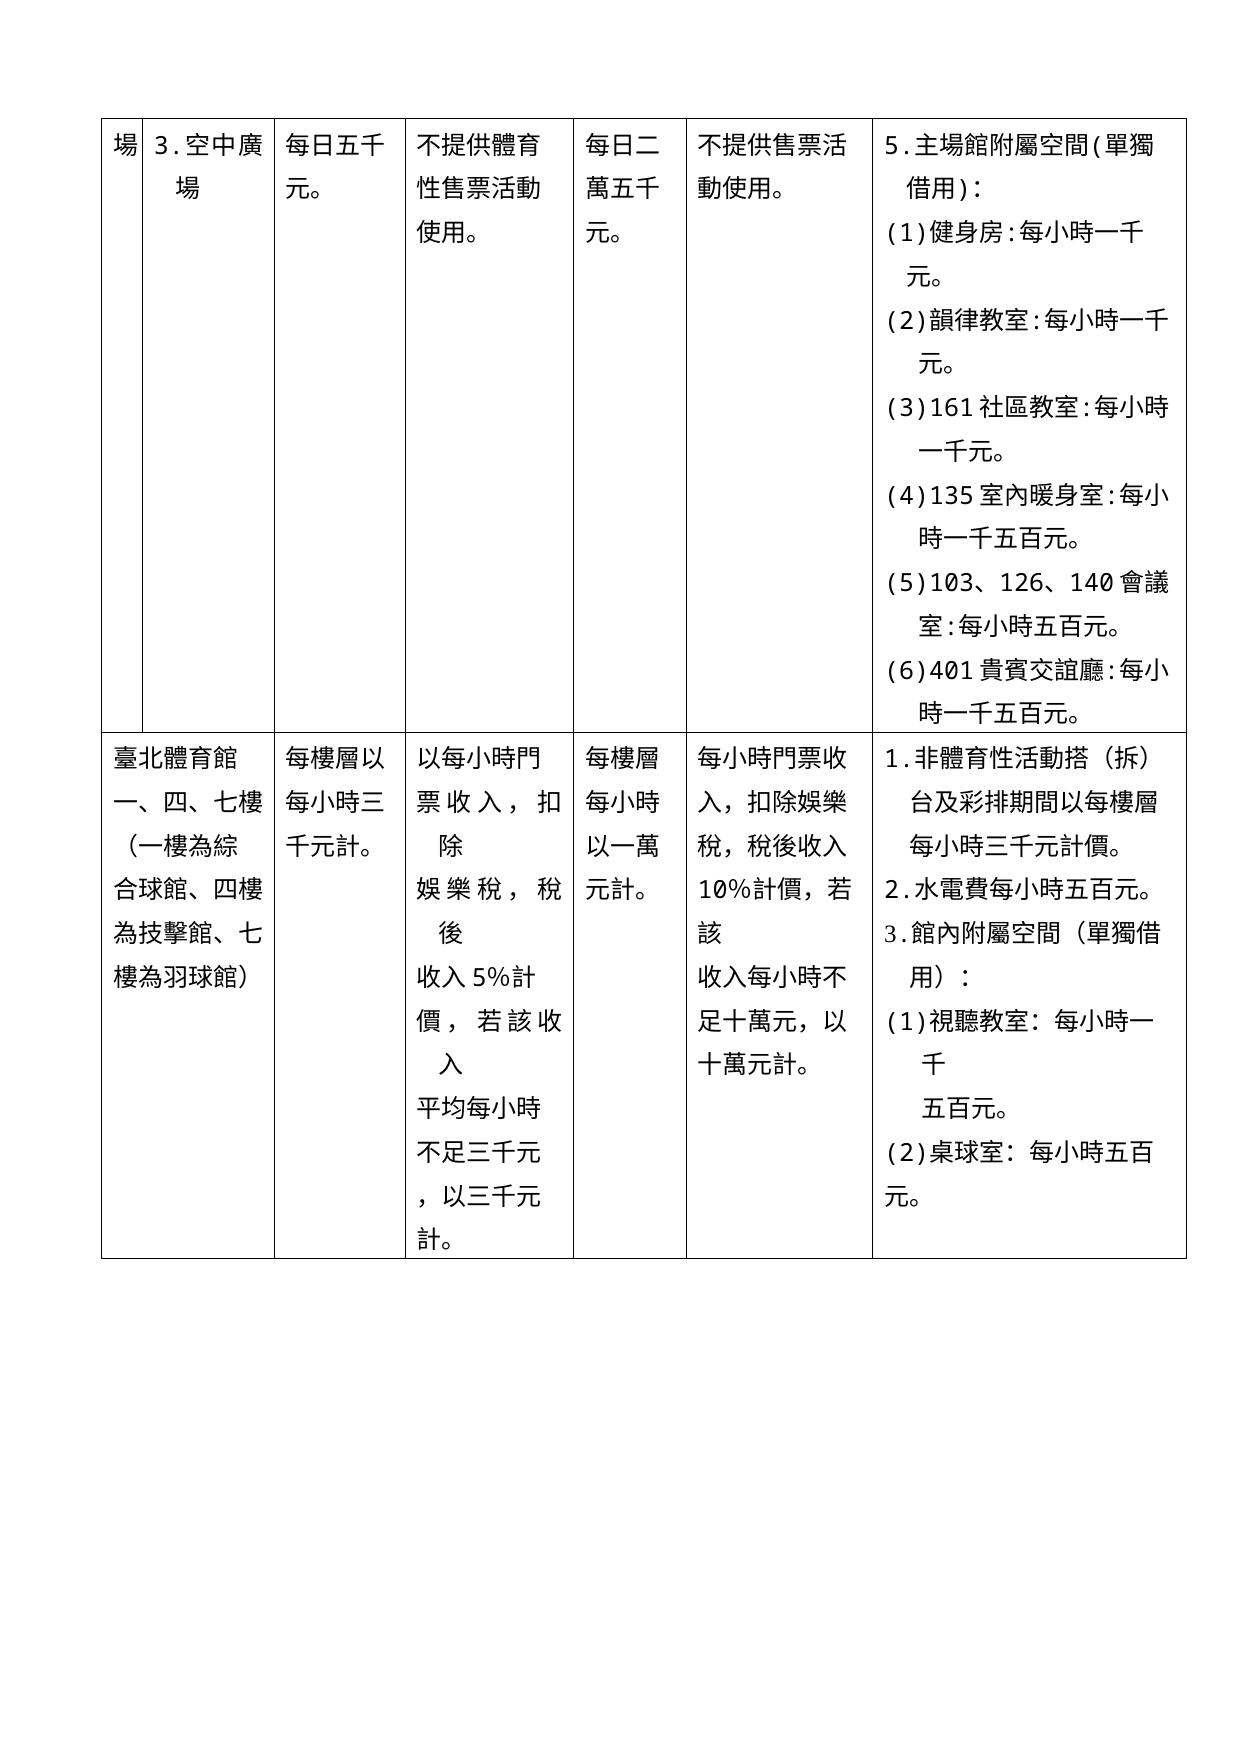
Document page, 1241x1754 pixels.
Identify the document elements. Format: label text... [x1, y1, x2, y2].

table_cell 不提供售票活動使用。 [687, 119, 872, 732]
table_cell 不提供體育 性售票活動 使用。 [406, 119, 573, 732]
table_cell 臺北體育館 一、四、七樓 （一樓為綜 合球館、四樓 為技擊館、七 樓為羽球館） [102, 733, 274, 1258]
table_cell 每小時門票收入，扣除娛樂稅，稅後收入10％計價，若該 收入每小時不足十萬元，以十萬元計。 [687, 733, 872, 1258]
table_cell 每樓層每小時以一萬元計。 [574, 733, 686, 1258]
table_cell 以每小時門 票收入，扣除 娛樂稅，稅後 收入5％計 價，若該收入 平均每小時 不足三千元 ，以三千元 計。 [406, 733, 573, 1258]
table_cell 每樓層以 每小時三 千元計。 [275, 733, 405, 1258]
table_cell 每日二萬五千元。 [574, 119, 686, 732]
table_cell 3.空中廣場 [143, 119, 274, 732]
table_cell 每日五千元。 [275, 119, 405, 732]
table_cell 1.非體育性活動搭（拆）台及彩排期間以每樓層每小時三千元計價。 2.水電費每小時五百元。 3.館內附屬空間（單獨借用）： (1)視聽教室：每小時一千 五百元。 (2)桌球室：每小時五百元。 [873, 733, 1186, 1258]
